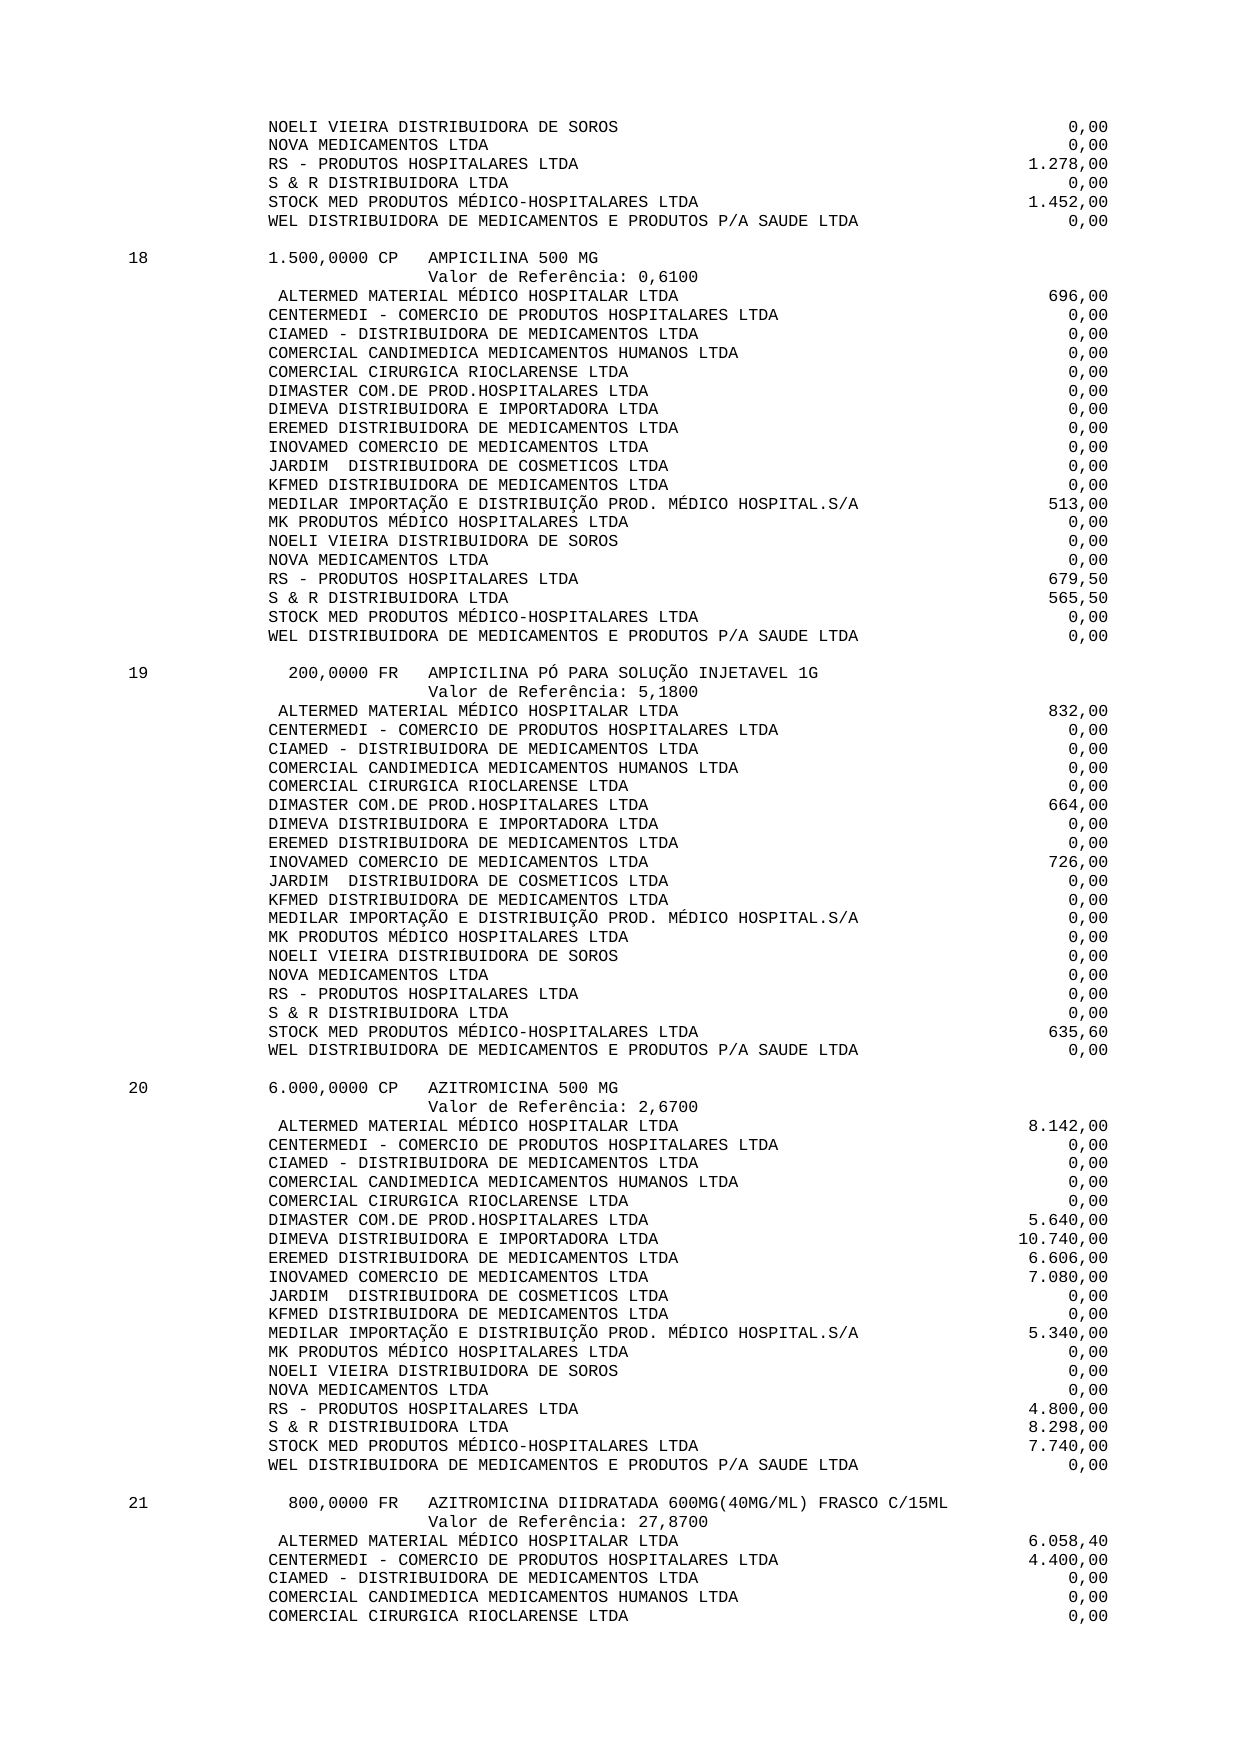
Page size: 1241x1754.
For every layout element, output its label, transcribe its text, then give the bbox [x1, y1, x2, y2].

text NOELI VIEIRA DISTRIBUIDORA DE SOROS 0,00 NOVA MEDICAMENTOS LTDA 0,00 RS - PRODUTOS HOSPITALARES LTDA 1.278,00 S & R DISTRIBUIDORA LTDA 0,00 STOCK MED PRODUTOS MÉDICO-HOSPITALARES LTDA 1.452,00 WEL DISTRIBUIDORA DE MEDICAMENTOS E PRODUTOS P/A SAUDE LTDA 0,00 18 1.500,0000 CP AMPICILINA 500 MG Valor de Referência: 0,6100 ALTERMED MATERIAL MÉDICO HOSPITALAR LTDA 696,00 CENTERMEDI - COMERCIO DE PRODUTOS HOSPITALARES LTDA 0,00 CIAMED - DISTRIBUIDORA DE MEDICAMENTOS LTDA 0,00 COMERCIAL CANDIMEDICA MEDICAMENTOS HUMANOS LTDA 0,00 COMERCIAL CIRURGICA RIOCLARENSE LTDA 0,00 DIMASTER COM.DE PROD.HOSPITALARES LTDA 0,00 DIMEVA DISTRIBUIDORA E IMPORTADORA LTDA 0,00 EREMED DISTRIBUIDORA DE MEDICAMENTOS LTDA 0,00 INOVAMED COMERCIO DE MEDICAMENTOS LTDA 0,00 JARDIM DISTRIBUIDORA DE COSMETICOS LTDA 0,00 KFMED DISTRIBUIDORA DE MEDICAMENTOS LTDA 0,00 MEDILAR IMPORTAÇÃO E DISTRIBUIÇÃO PROD. MÉDICO HOSPITAL.S/A 513,00 MK PRODUTOS MÉDICO HOSPITALARES LTDA 0,00 NOELI VIEIRA DISTRIBUIDORA DE SOROS 0,00 NOVA MEDICAMENTOS LTDA 0,00 RS - PRODUTOS HOSPITALARES LTDA 679,50 S & R DISTRIBUIDORA LTDA 565,50 STOCK MED PRODUTOS MÉDICO-HOSPITALARES LTDA 0,00 WEL DISTRIBUIDORA DE MEDICAMENTOS E PRODUTOS P/A SAUDE LTDA 0,00 19 200,0000 FR AMPICILINA PÓ PARA SOLUÇÃO INJETAVEL 1G Valor de Referência: 5,1800 ALTERMED MATERIAL MÉDICO HOSPITALAR LTDA 832,00 CENTERMEDI - COMERCIO DE PRODUTOS HOSPITALARES LTDA 0,00 CIAMED - DISTRIBUIDORA DE MEDICAMENTOS LTDA 0,00 COMERCIAL CANDIMEDICA MEDICAMENTOS HUMANOS LTDA 0,00 COMERCIAL CIRURGICA RIOCLARENSE LTDA 0,00 DIMASTER COM.DE PROD.HOSPITALARES LTDA 664,00 DIMEVA DISTRIBUIDORA E IMPORTADORA LTDA 0,00 EREMED DISTRIBUIDORA DE MEDICAMENTOS LTDA 0,00 INOVAMED COMERCIO DE MEDICAMENTOS LTDA 726,00 JARDIM DISTRIBUIDORA DE COSMETICOS LTDA 0,00 KFMED DISTRIBUIDORA DE MEDICAMENTOS LTDA 0,00 MEDILAR IMPORTAÇÃO E DISTRIBUIÇÃO PROD. MÉDICO HOSPITAL.S/A 0,00 MK PRODUTOS MÉDICO HOSPITALARES LTDA 0,00 NOELI VIEIRA DISTRIBUIDORA DE SOROS 0,00 NOVA MEDICAMENTOS LTDA 0,00 RS - PRODUTOS HOSPITALARES LTDA 0,00 S & R DISTRIBUIDORA LTDA 0,00 STOCK MED PRODUTOS MÉDICO-HOSPITALARES LTDA 635,60 WEL DISTRIBUIDORA DE MEDICAMENTOS E PRODUTOS P/A SAUDE LTDA 0,00 20 6.000,0000 CP AZITROMICINA 500 MG Valor de Referência: 2,6700 ALTERMED MATERIAL MÉDICO HOSPITALAR LTDA 8.142,00 CENTERMEDI - COMERCIO DE PRODUTOS HOSPITALARES LTDA 0,00 CIAMED - DISTRIBUIDORA DE MEDICAMENTOS LTDA 0,00 COMERCIAL CANDIMEDICA MEDICAMENTOS HUMANOS LTDA 0,00 COMERCIAL CIRURGICA RIOCLARENSE LTDA 0,00 DIMASTER COM.DE PROD.HOSPITALARES LTDA 5.640,00 DIMEVA DISTRIBUIDORA E IMPORTADORA LTDA 10.740,00 EREMED DISTRIBUIDORA DE MEDICAMENTOS LTDA 6.606,00 INOVAMED COMERCIO DE MEDICAMENTOS LTDA 7.080,00 JARDIM DISTRIBUIDORA DE COSMETICOS LTDA 0,00 KFMED DISTRIBUIDORA DE MEDICAMENTOS LTDA 0,00 MEDILAR IMPORTAÇÃO E DISTRIBUIÇÃO PROD. MÉDICO HOSPITAL.S/A 5.340,00 MK PRODUTOS MÉDICO HOSPITALARES LTDA 0,00 NOELI VIEIRA DISTRIBUIDORA DE SOROS 0,00 NOVA MEDICAMENTOS LTDA 0,00 RS - PRODUTOS HOSPITALARES LTDA 4.800,00 S & R DISTRIBUIDORA LTDA 8.298,00 STOCK MED PRODUTOS MÉDICO-HOSPITALARES LTDA 7.740,00 WEL DISTRIBUIDORA DE MEDICAMENTOS E PRODUTOS P/A SAUDE LTDA 0,00 21 800,0000 FR AZITROMICINA DIIDRATADA 600MG(40MG/ML) FRASCO C/15ML Valor de Referência: 27,8700 ALTERMED MATERIAL MÉDICO HOSPITALAR LTDA 6.058,40 CENTERMEDI - COMERCIO DE PRODUTOS HOSPITALARES LTDA 4.400,00 CIAMED - DISTRIBUIDORA DE MEDICAMENTOS LTDA 0,00 COMERCIAL CANDIMEDICA MEDICAMENTOS HUMANOS LTDA 0,00 COMERCIAL CIRURGICA RIOCLARENSE LTDA 0,00 [118, 118, 1122, 1626]
